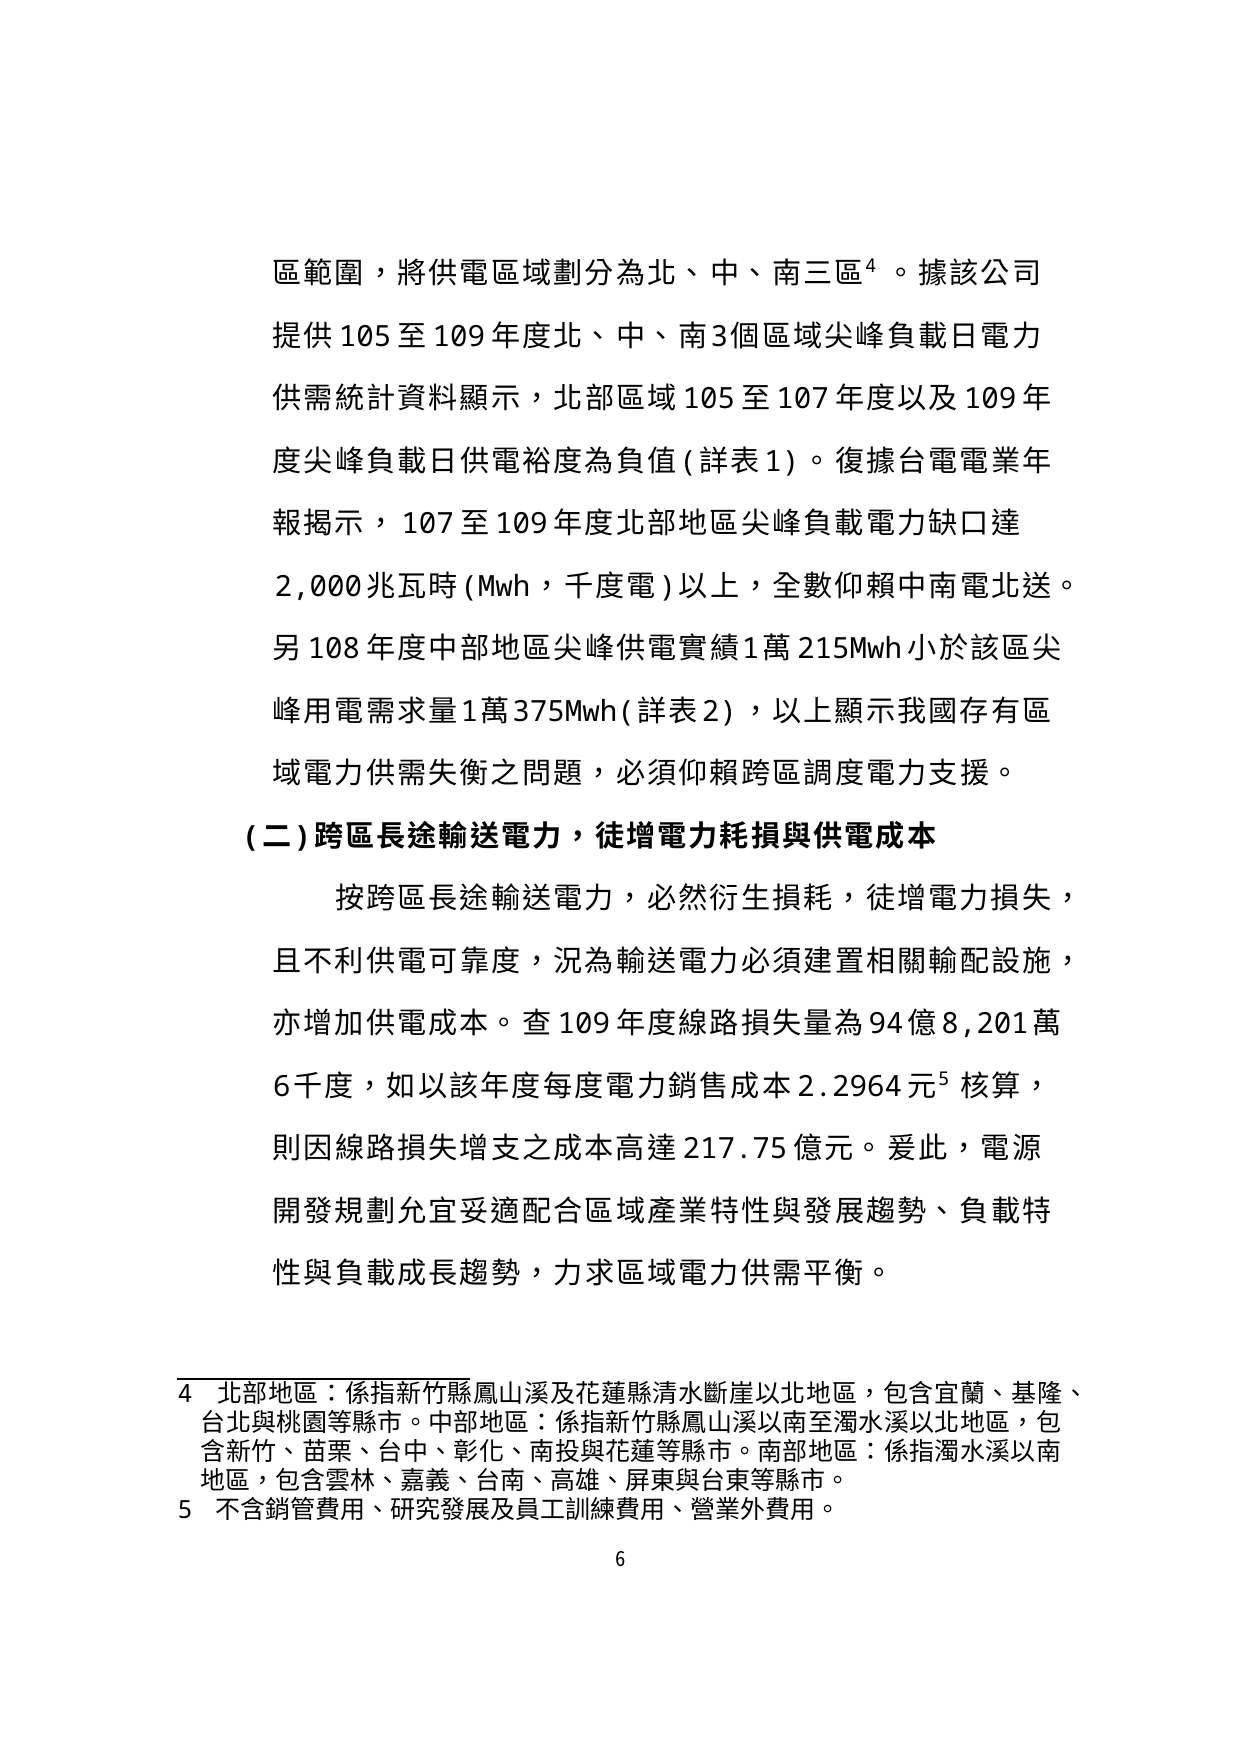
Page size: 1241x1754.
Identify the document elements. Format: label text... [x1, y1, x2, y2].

text (二)跨區長途輸送電力，徒增電力耗損與供電成本 [236, 792, 1063, 854]
text 按跨區長途輸送電力，必然衍生損耗，徒增電力損失，且不利供電可靠度，況為輸送電力必須建置相關輸配設施，亦增加供電成本。查109年度線路損失量為94億8,201萬6千度，如以該年度每度電力銷售成本2.2964元核算，則因線路損失增支之成本高達217.75億元。爰此，電源開發規劃允宜妥適配合區域產業特性與發展趨勢、負載特性與負載成長趨勢，力求區域電力供需平衡。 [266, 854, 1063, 1292]
text 不含銷管費用、研究發展及員工訓練費用、營業外費用。 [177, 1496, 1063, 1525]
text 台電公司依據台灣本島地理環境及輸變電系統供電轄區範圍，將供電區域劃分為北、中、南三區。據該公司提供105至109年度北、中、南3個區域尖峰負載日電力供需統計資料顯示，北部區域105至107年度以及109年度尖峰負載日供電裕度為負值(詳表1)。復據台電電業年報揭示，107至109年度北部地區尖峰負載電力缺口達2,000兆瓦時(Mwh，千度電)以上，全數仰賴中南電北送。另108年度中部地區尖峰供電實績1萬215Mwh小於該區尖峰用電需求量1萬375Mwh(詳表2)，以上顯示我國存有區域電力供需失衡之問題，必須仰賴跨區調度電力支援。 [266, 229, 1063, 792]
text 北部地區：係指新竹縣鳳山溪及花蓮縣清水斷崖以北地區，包含宜蘭、基隆、台北與桃園等縣市。中部地區：係指新竹縣鳳山溪以南至濁水溪以北地區，包含新竹、苗栗、台中、彰化、南投與花蓮等縣市。南部地區：係指濁水溪以南地區，包含雲林、嘉義、台南、高雄、屏東與台東等縣市。 [177, 1379, 1063, 1496]
